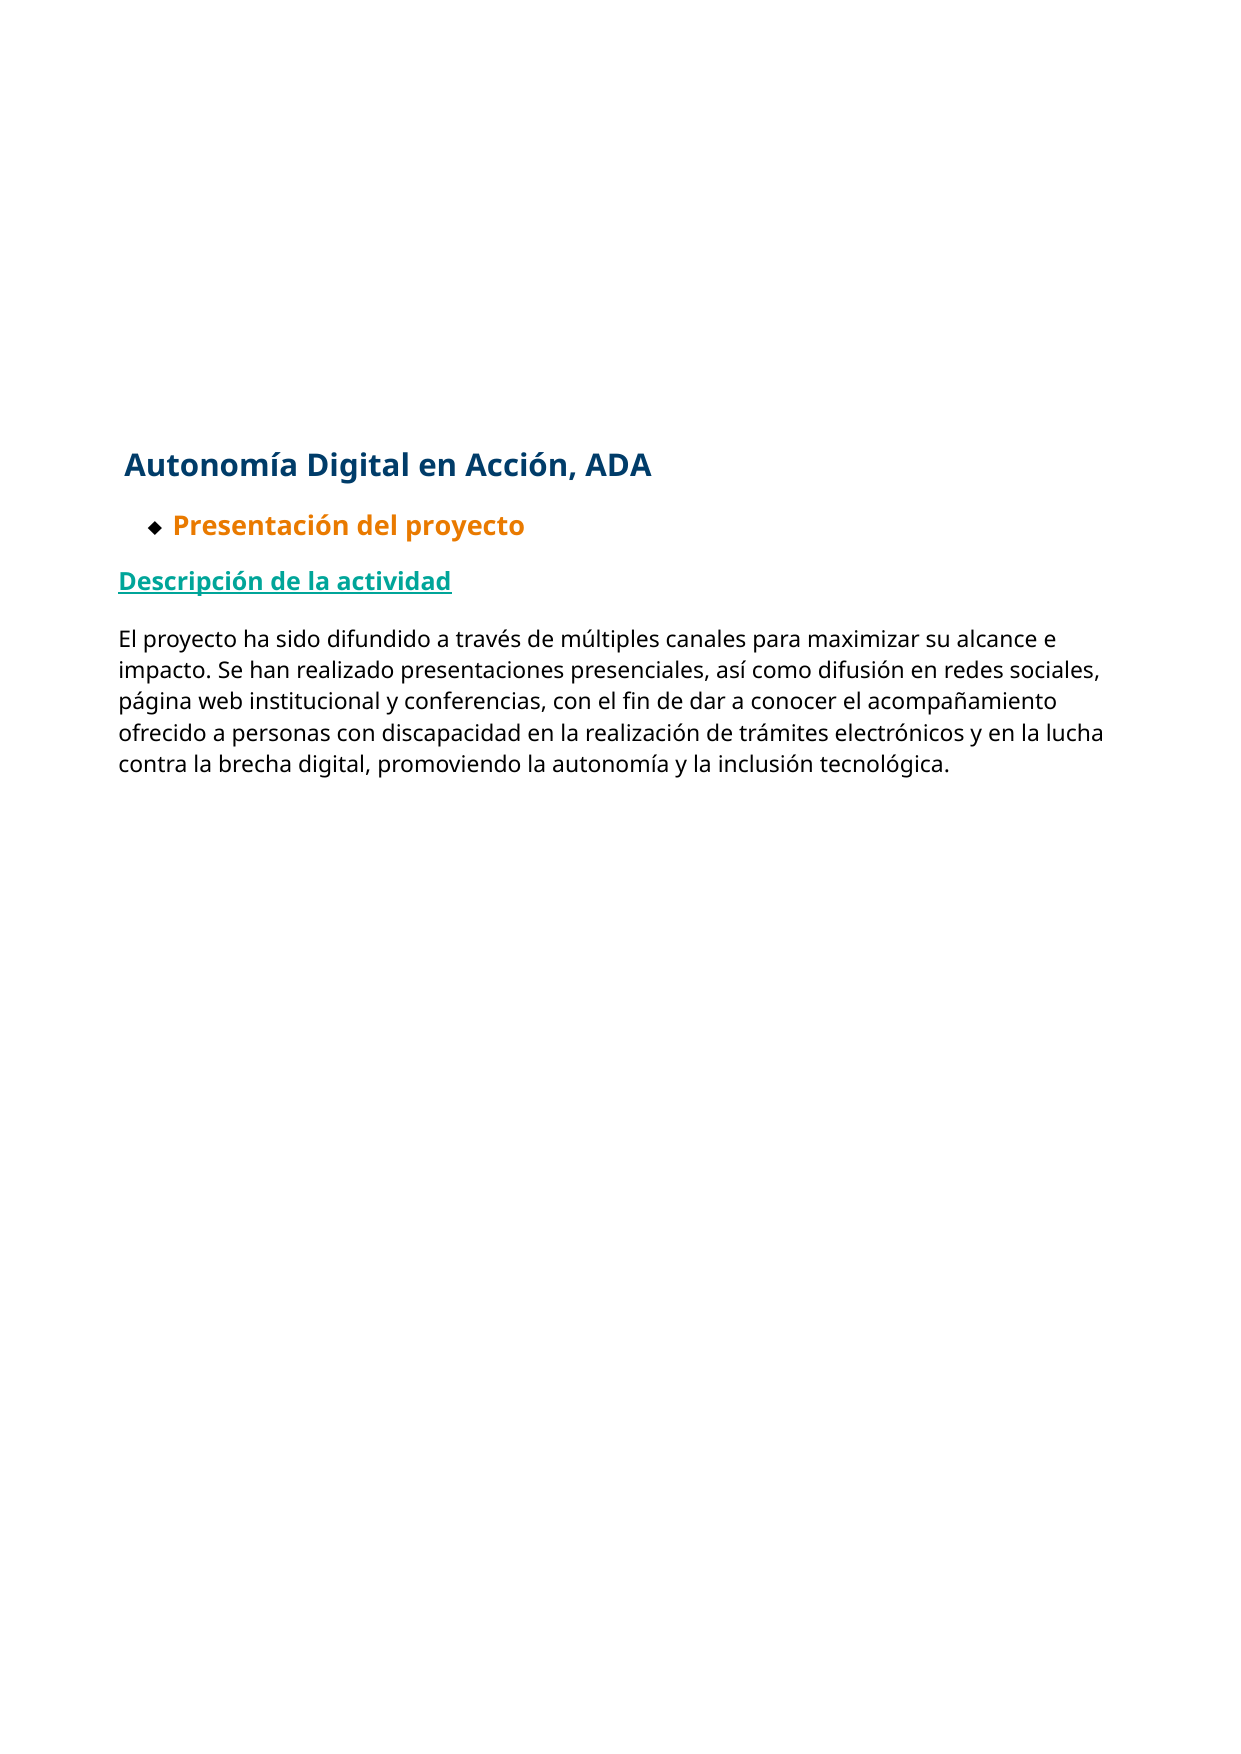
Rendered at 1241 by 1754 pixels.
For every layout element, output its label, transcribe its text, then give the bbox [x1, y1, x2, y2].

subtitle El proyecto ha sido difundido a través de múltiples canales para maximizar su alcance e impacto. Se han realizado presentaciones presenciales, así como difusión en redes sociales, página web institucional y conferencias, con el fin de dar a conocer el acompañamiento ofrecido a personas con discapacidad en la realización de trámites electrónicos y en la lucha contra la brecha digital, promoviendo la autonomía y la inclusión tecnológica. [118, 623, 1122, 779]
text Autonomía Digital en Acción, ADA [124, 443, 1122, 486]
list Presentación del proyecto [148, 507, 1122, 543]
subtitle Descripción de la actividad [118, 564, 1122, 598]
